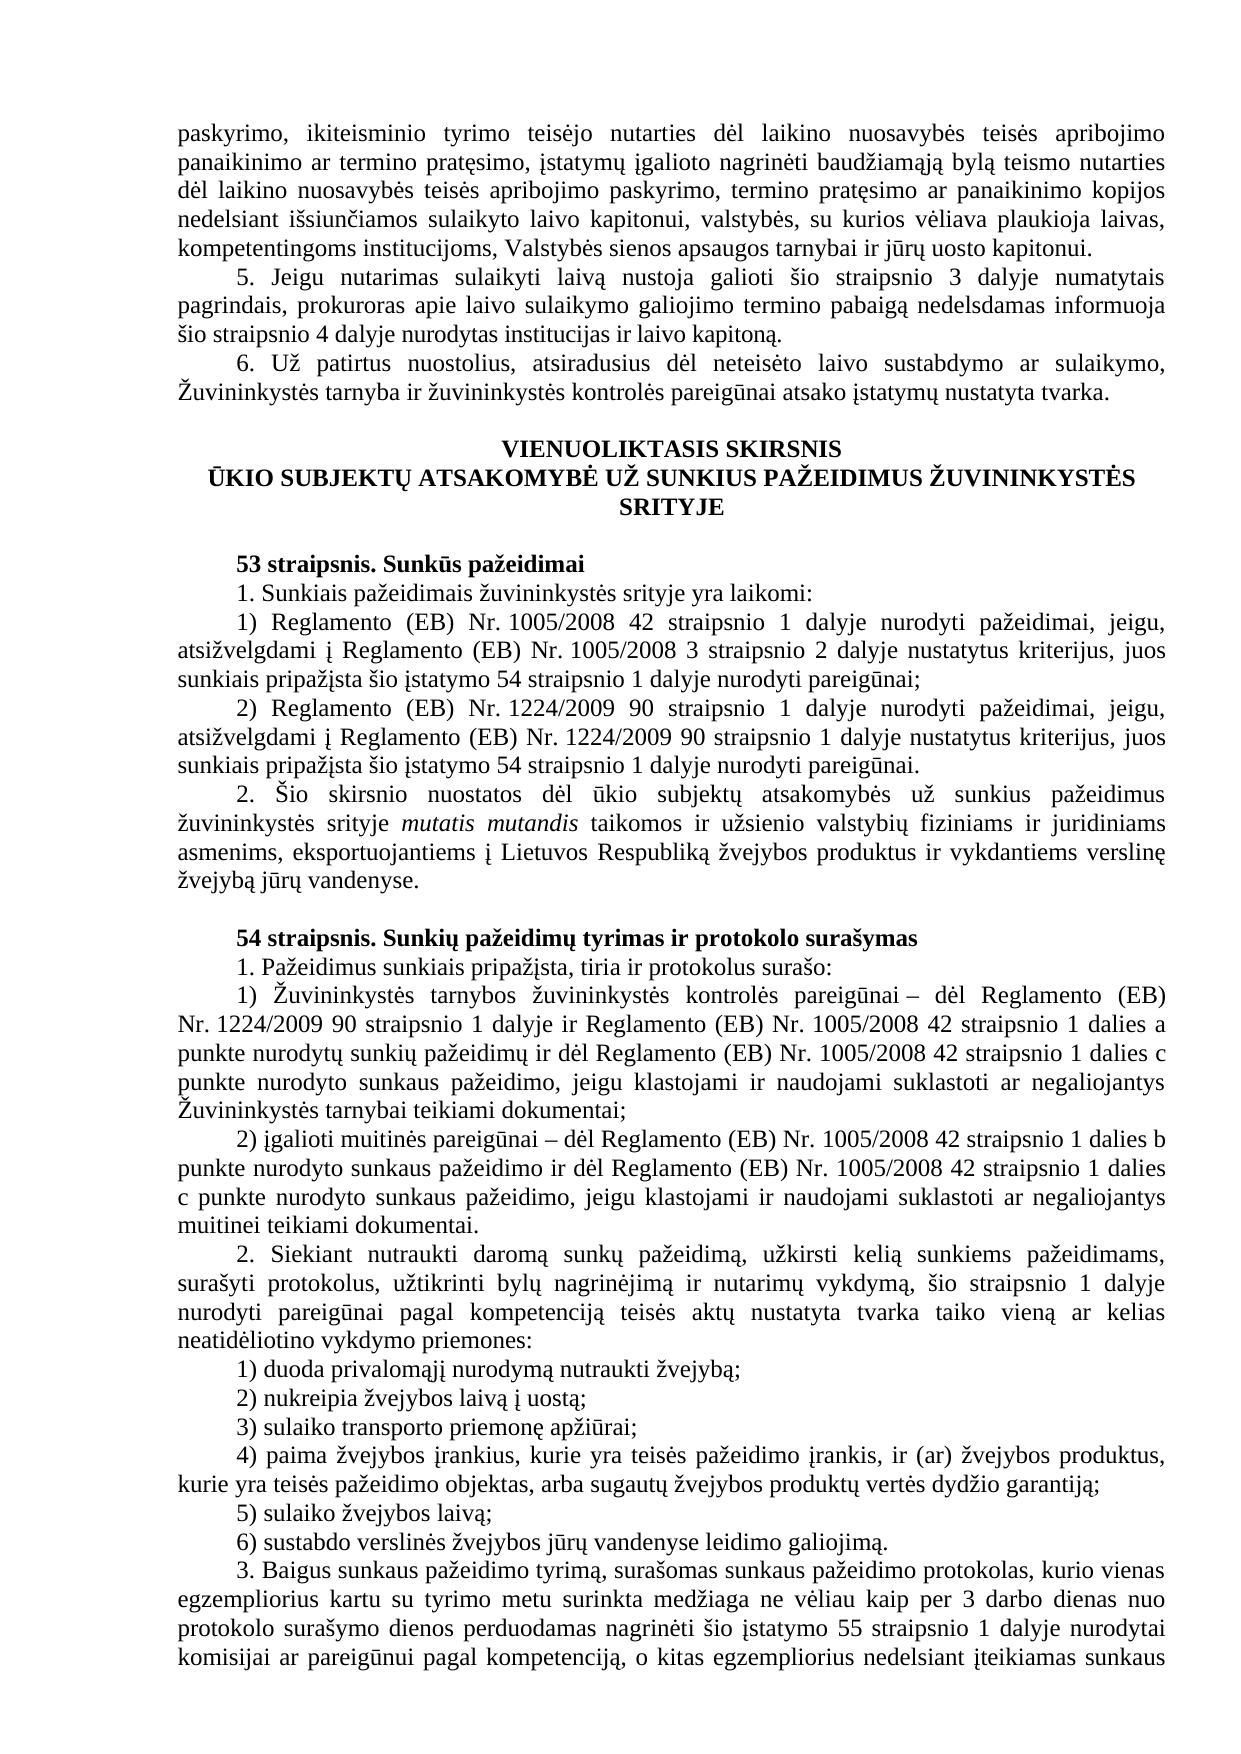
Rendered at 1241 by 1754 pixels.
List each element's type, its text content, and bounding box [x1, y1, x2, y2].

text 3) sulaiko transporto priemonę apžiūrai; [177, 1412, 1166, 1441]
text 3. Baigus sunkaus pažeidimo tyrimą, surašomas sunkaus pažeidimo protokolas, kurio vienas egzempliorius kartu su tyrimo metu surinkta medžiaga ne vėliau kaip per 3 darbo dienas nuo protokolo surašymo dienos perduodamas nagrinėti šio įstatymo 55 straipsnio 1 dalyje nurodytai komisijai ar pareigūnui pagal kompetenciją, o kitas egzempliorius nedelsiant įteikiamas sunkaus [177, 1556, 1166, 1671]
text 2. Siekiant nutraukti daromą sunkų pažeidimą, užkirsti kelią sunkiems pažeidimams, surašyti protokolus, užtikrinti bylų nagrinėjimą ir nutarimų vykdymą, šio straipsnio 1 dalyje nurodyti pareigūnai pagal kompetenciją teisės aktų nustatyta tvarka taiko vieną ar kelias neatidėliotino vykdymo priemones: [177, 1239, 1166, 1354]
text 6) sustabdo verslinės žvejybos jūrų vandenyse leidimo galiojimą. [177, 1527, 1166, 1556]
text 5) sulaiko žvejybos laivą; [177, 1498, 1166, 1527]
text 1. Pažeidimus sunkiais pripažįsta, tiria ir protokolus surašo: [177, 952, 1166, 981]
text 53 straipsnis. Sunkūs pažeidimai [177, 549, 1166, 578]
text 2) įgalioti muitinės pareigūnai – dėl Reglamento (EB) Nr. 1005/2008 42 straipsnio 1 dalies b punkte nurodyto sunkaus pažeidimo ir dėl Reglamento (EB) Nr. 1005/2008 42 straipsnio 1 dalies c punkte nurodyto sunkaus pažeidimo, jeigu klastojami ir naudojami suklastoti ar negaliojantys muitinei teikiami dokumentai. [177, 1124, 1166, 1239]
text 6. Už patirtus nuostolius, atsiradusius dėl neteisėto laivo sustabdymo ar sulaikymo, Žuvininkystės tarnyba ir žuvininkystės kontrolės pareigūnai atsako įstatymų nustatyta tvarka. [177, 348, 1166, 406]
text 1) duoda privalomąjį nurodymą nutraukti žvejybą; [177, 1354, 1166, 1383]
text 2) Reglamento (EB) Nr. 1224/2009 90 straipsnio 1 dalyje nurodyti pažeidimai, jeigu, atsižvelgdami į Reglamento (EB) Nr. 1224/2009 90 straipsnio 1 dalyje nustatytus kriterijus, juos sunkiais pripažįsta šio įstatymo 54 straipsnio 1 dalyje nurodyti pareigūnai. [177, 693, 1166, 779]
text 5. Jeigu nutarimas sulaikyti laivą nustoja galioti šio straipsnio 3 dalyje numatytais pagrindais, prokuroras apie laivo sulaikymo galiojimo termino pabaigą nedelsdamas informuoja šio straipsnio 4 dalyje nurodytas institucijas ir laivo kapitoną. [177, 262, 1166, 348]
text ŪKIO SUBJEKTŲ ATSAKOMYBĖ UŽ SUNKIUS PAŽEIDIMUS ŽUVININKYSTĖS SRITYJE [177, 463, 1166, 521]
text 54 straipsnis. Sunkių pažeidimų tyrimas ir protokolo surašymas [177, 923, 1166, 952]
text 1) Reglamento (EB) Nr. 1005/2008 42 straipsnio 1 dalyje nurodyti pažeidimai, jeigu, atsižvelgdami į Reglamento (EB) Nr. 1005/2008 3 straipsnio 2 dalyje nustatytus kriterijus, juos sunkiais pripažįsta šio įstatymo 54 straipsnio 1 dalyje nurodyti pareigūnai; [177, 607, 1166, 693]
text 1. Sunkiais pažeidimais žuvininkystės srityje yra laikomi: [177, 578, 1166, 607]
text 2) nukreipia žvejybos laivą į uostą; [177, 1383, 1166, 1412]
text 1) Žuvininkystės tarnybos žuvininkystės kontrolės pareigūnai – dėl Reglamento (EB) Nr. 1224/2009 90 straipsnio 1 dalyje ir Reglamento (EB) Nr. 1005/2008 42 straipsnio 1 dalies a punkte nurodytų sunkių pažeidimų ir dėl Reglamento (EB) Nr. 1005/2008 42 straipsnio 1 dalies c punkte nurodyto sunkaus pažeidimo, jeigu klastojami ir naudojami suklastoti ar negaliojantys Žuvininkystės tarnybai teikiami dokumentai; [177, 981, 1166, 1124]
text 2. Šio skirsnio nuostatos dėl ūkio subjektų atsakomybės už sunkius pažeidimus žuvininkystės srityje mutatis mutandis taikomos ir užsienio valstybių fiziniams ir juridiniams asmenims, eksportuojantiems į Lietuvos Respubliką žvejybos produktus ir vykdantiems verslinę žvejybą jūrų vandenyse. [177, 779, 1166, 894]
text 4) paima žvejybos įrankius, kurie yra teisės pažeidimo įrankis, ir (ar) žvejybos produktus, kurie yra teisės pažeidimo objektas, arba sugautų žvejybos produktų vertės dydžio garantiją; [177, 1441, 1166, 1498]
text paskyrimo, ikiteisminio tyrimo teisėjo nutarties dėl laikino nuosavybės teisės apribojimo panaikinimo ar termino pratęsimo, įstatymų įgalioto nagrinėti baudžiamąją bylą teismo nutarties dėl laikino nuosavybės teisės apribojimo paskyrimo, termino pratęsimo ar panaikinimo kopijos nedelsiant išsiunčiamos sulaikyto laivo kapitonui, valstybės, su kurios vėliava plaukioja laivas, kompetentingoms institucijoms, Valstybės sienos apsaugos tarnybai ir jūrų uosto kapitonui. [177, 118, 1166, 262]
text VIENUOLIKTASIS SKIRSNIS [177, 434, 1166, 463]
